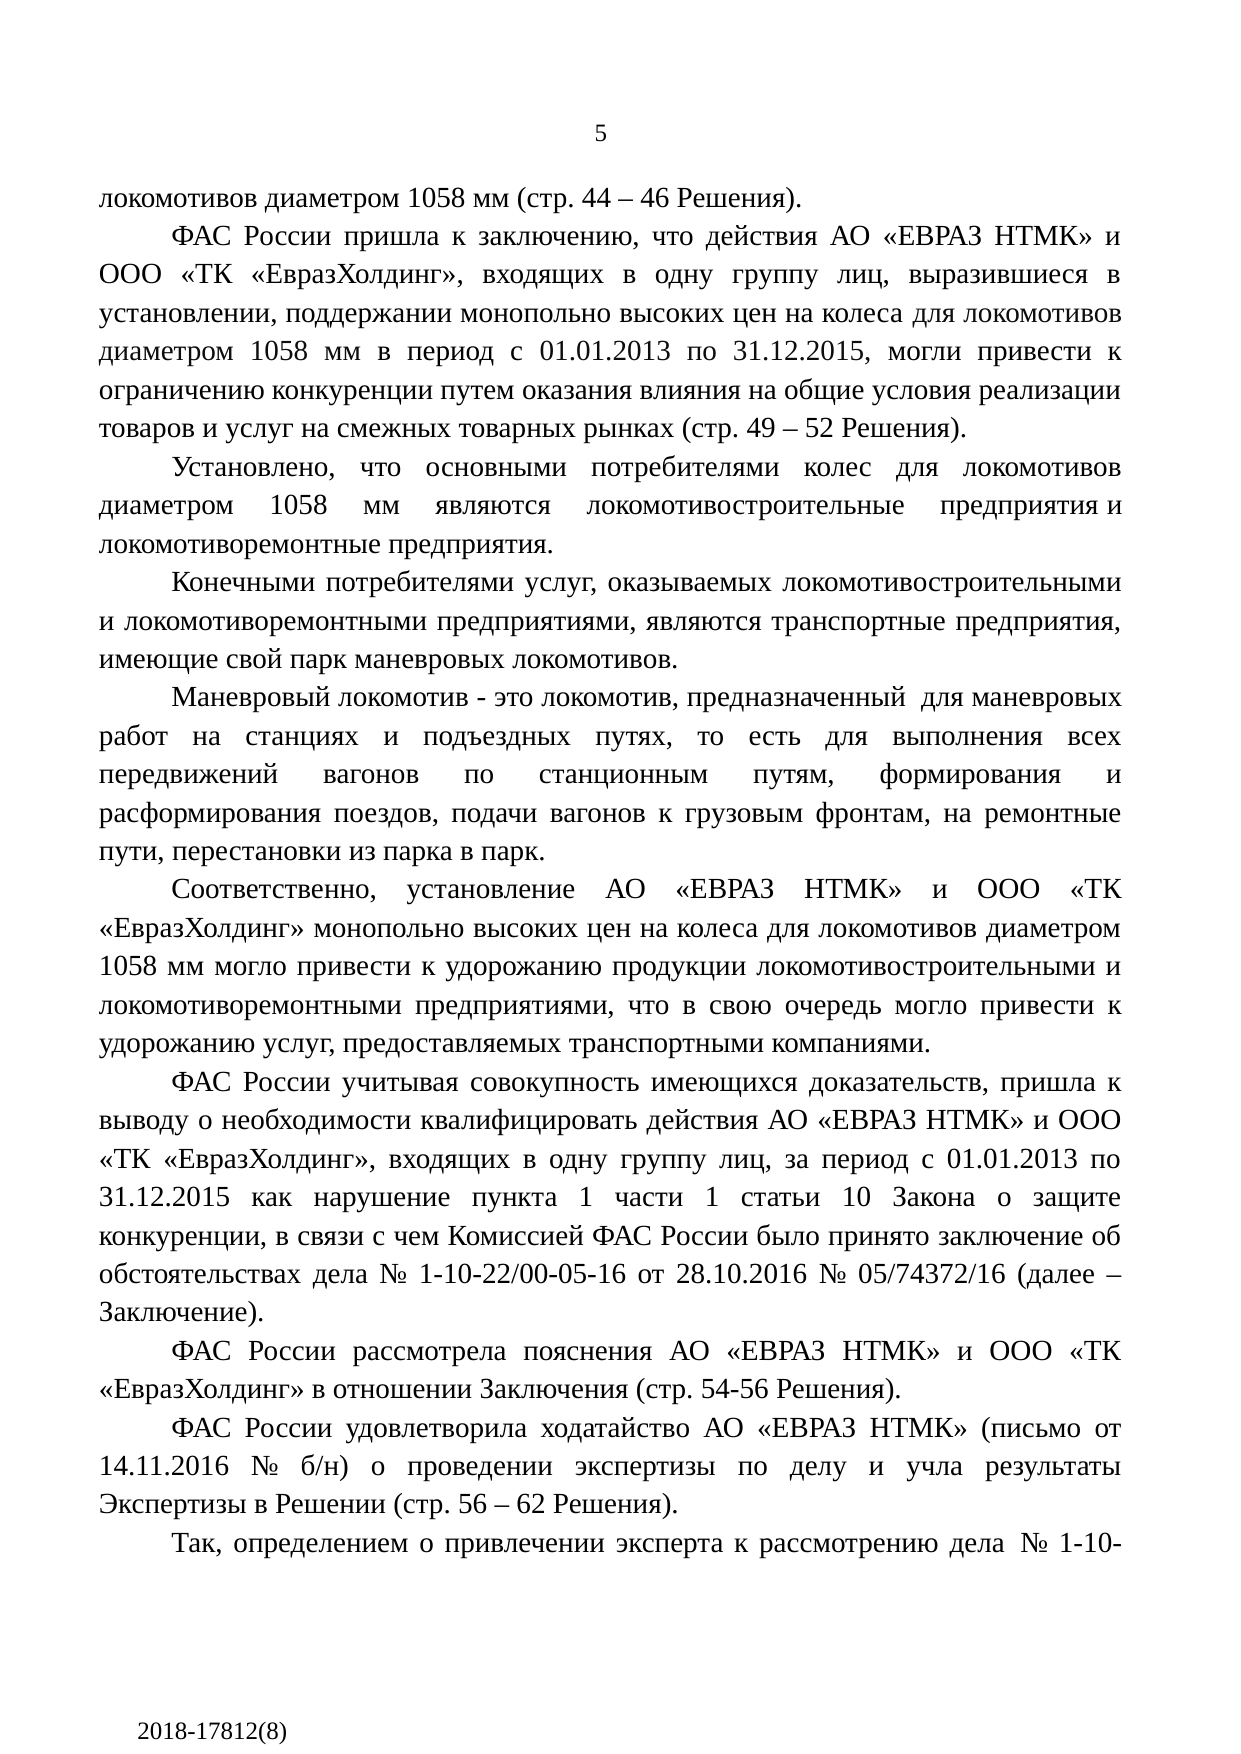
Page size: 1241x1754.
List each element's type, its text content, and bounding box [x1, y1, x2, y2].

text Установлено, что основными потребителями колес для локомотивов диаметром 1058 мм являются локомотивостроительные предприятия и локомотиворемонтные предприятия. [99, 445, 1122, 561]
text Соответственно, установление АО «ЕВРАЗ НТМК» и ООО «ТК «ЕвразХолдинг» монопольно высоких цен на колеса для локомотивов диаметром 1058 мм могло привести к удорожанию продукции локомотивостроительными и локомотиворемонтными предприятиями, что в свою очередь могло привести к удорожанию услуг, предоставляемых транспортными компаниями. [99, 868, 1122, 1060]
text Так, определением о привлечении эксперта к рассмотрению дела № 1-10- [99, 1522, 1122, 1560]
text ФАС России учитывая совокупность имеющихся доказательств, пришла к выводу о необходимости квалифицировать действия АО «ЕВРАЗ НТМК» и ООО «ТК «ЕвразХолдинг», входящих в одну группу лиц, за период с 01.01.2013 по 31.12.2015 как нарушение пункта 1 части 1 статьи 10 Закона о защите конкуренции, в связи с чем Комиссией ФАС России было принято заключение об обстоятельствах дела № 1-10-22/00-05-16 от 28.10.2016 № 05/74372/16 (далее – Заключение). [99, 1060, 1122, 1329]
text локомотивов диаметром 1058 мм (стр. 44 – 46 Решения). [99, 176, 1122, 215]
text Конечными потребителями услуг, оказываемых локомотивостроительными и локомотиворемонтными предприятиями, являются транспортные предприятия, имеющие свой парк маневровых локомотивов. [99, 561, 1122, 676]
text Маневровый локомотив - это локомотив, предназначенный для маневровых работ на станциях и подъездных путях, то есть для выполнения всех передвижений вагонов по станционным путям, формирования и расформирования поездов, подачи вагонов к грузовым фронтам, на ремонтные пути, перестановки из парка в парк. [99, 676, 1122, 868]
text ФАС России удовлетворила ходатайство АО «ЕВРАЗ НТМК» (письмо от 14.11.2016 № б/н) о проведении экспертизы по делу и учла результаты Экспертизы в Решении (стр. 56 – 62 Решения). [99, 1406, 1122, 1522]
text ФАС России рассмотрела пояснения АО «ЕВРАЗ НТМК» и ООО «ТК «ЕвразХолдинг» в отношении Заключения (стр. 54-56 Решения). [99, 1329, 1122, 1406]
text ФАС России пришла к заключению, что действия АО «ЕВРАЗ НТМК» и ООО «ТК «ЕвразХолдинг», входящих в одну группу лиц, выразившиеся в установлении, поддержании монопольно высоких цен на колеса для локомотивов диаметром 1058 мм в период с 01.01.2013 по 31.12.2015, могли привести к ограничению конкуренции путем оказания влияния на общие условия реализации товаров и услуг на смежных товарных рынках (стр. 49 – 52 Решения). [99, 215, 1122, 445]
